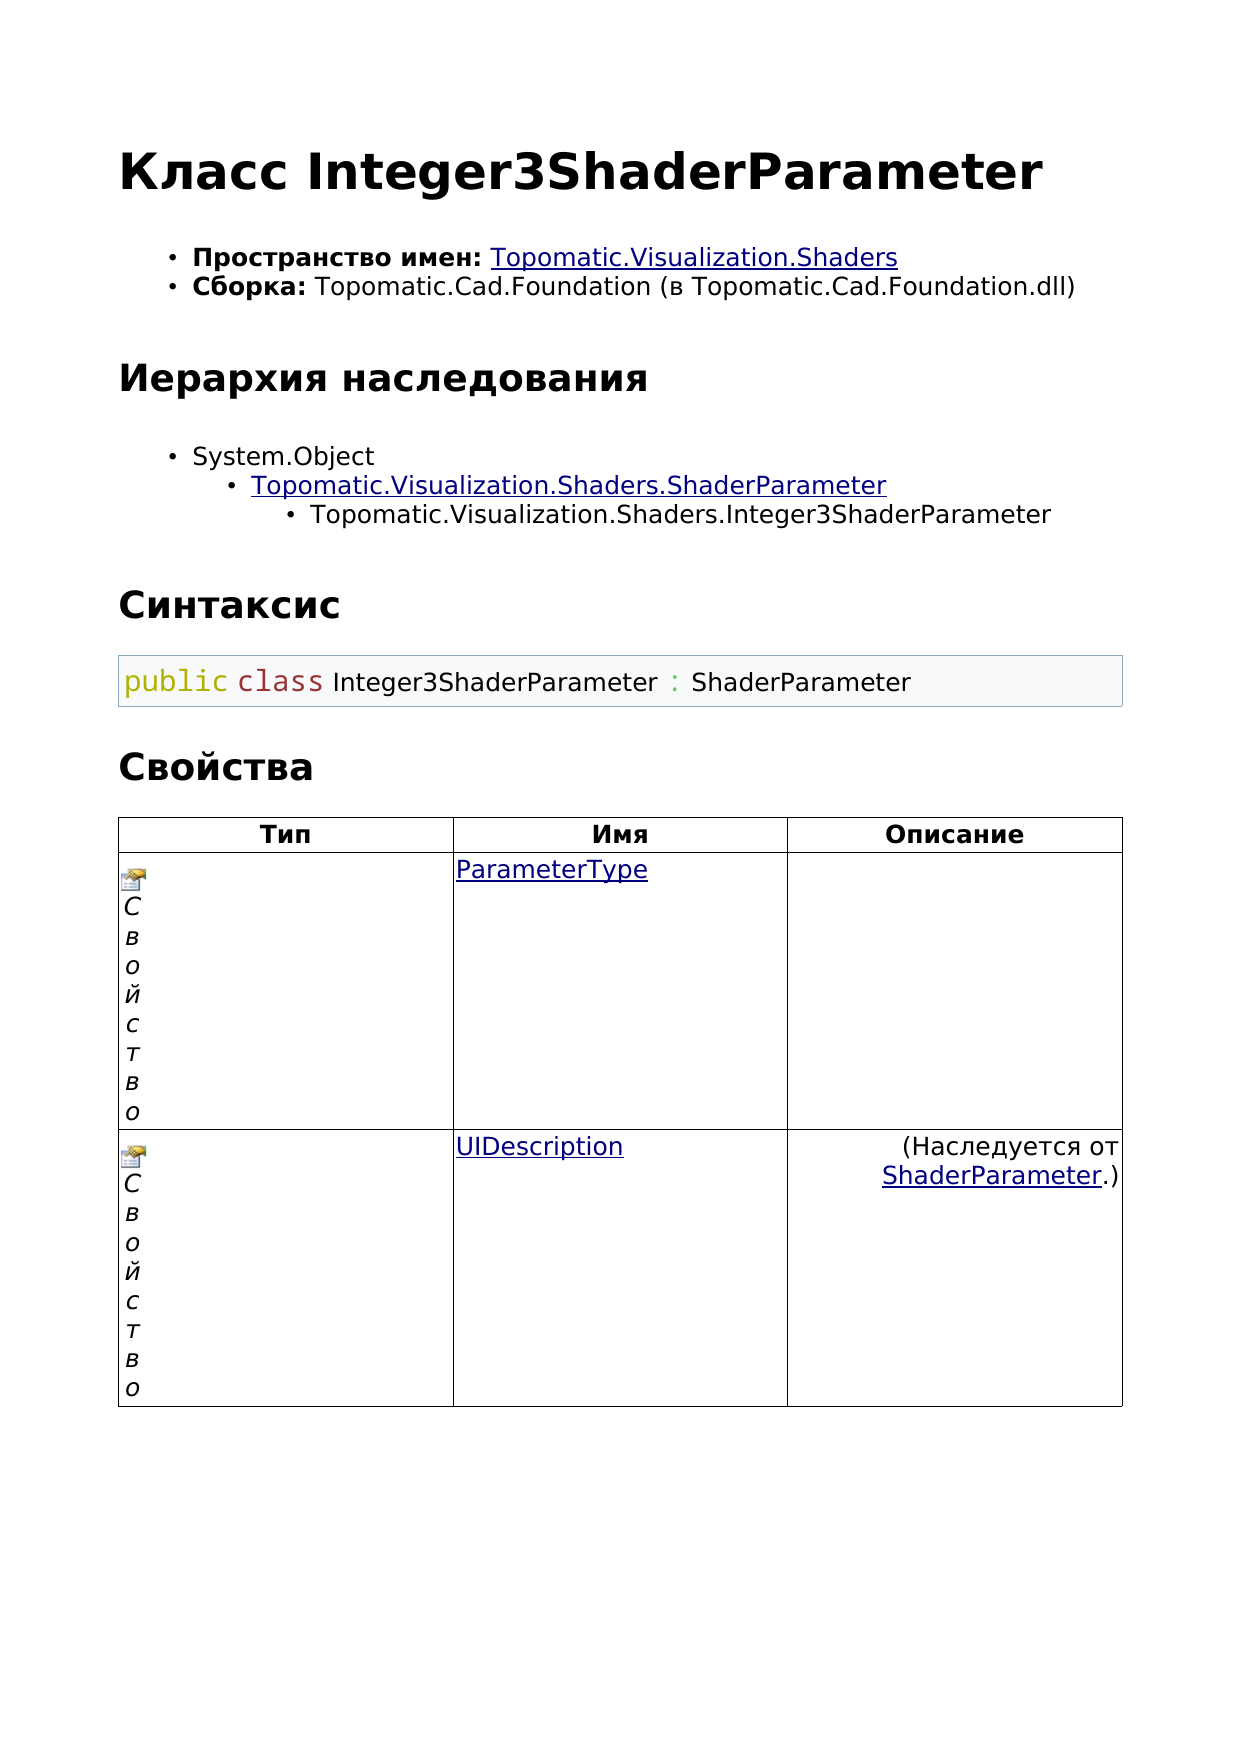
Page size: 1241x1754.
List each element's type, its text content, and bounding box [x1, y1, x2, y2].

table_cell [119, 1130, 453, 1406]
list Пространство имен: Topomatic.Visualization.Shaders [177, 243, 1122, 272]
subtitle Класс Integer3ShaderParameter [118, 143, 1122, 201]
subtitle Свойства [118, 746, 1122, 790]
table_header Имя [454, 818, 787, 852]
subtitle Иерархия наследования [118, 356, 1122, 400]
subtitle Синтаксис [118, 584, 1122, 627]
table_cell [788, 853, 1122, 1129]
table_header public class Integer3ShaderParameter : ShaderParameter [119, 656, 1122, 706]
list Topomatic.Visualization.Shaders.ShaderParameter [236, 471, 1122, 500]
list System.Object [177, 442, 1122, 471]
list Topomatic.Visualization.Shaders.Integer3ShaderParameter [295, 500, 1122, 529]
picture [121, 867, 147, 893]
table_cell [119, 853, 453, 1129]
table_cell ParameterType [454, 853, 787, 1129]
table_cell (Наследуется от ShaderParameter.) [788, 1130, 1122, 1406]
picture [121, 1144, 147, 1170]
table_cell UIDescription [454, 1130, 787, 1406]
table_header Описание [788, 818, 1122, 852]
list Сборка: Topomatic.Cad.Foundation (в Topomatic.Cad.Foundation.dll) [177, 272, 1122, 302]
table_header Тип [119, 818, 453, 852]
